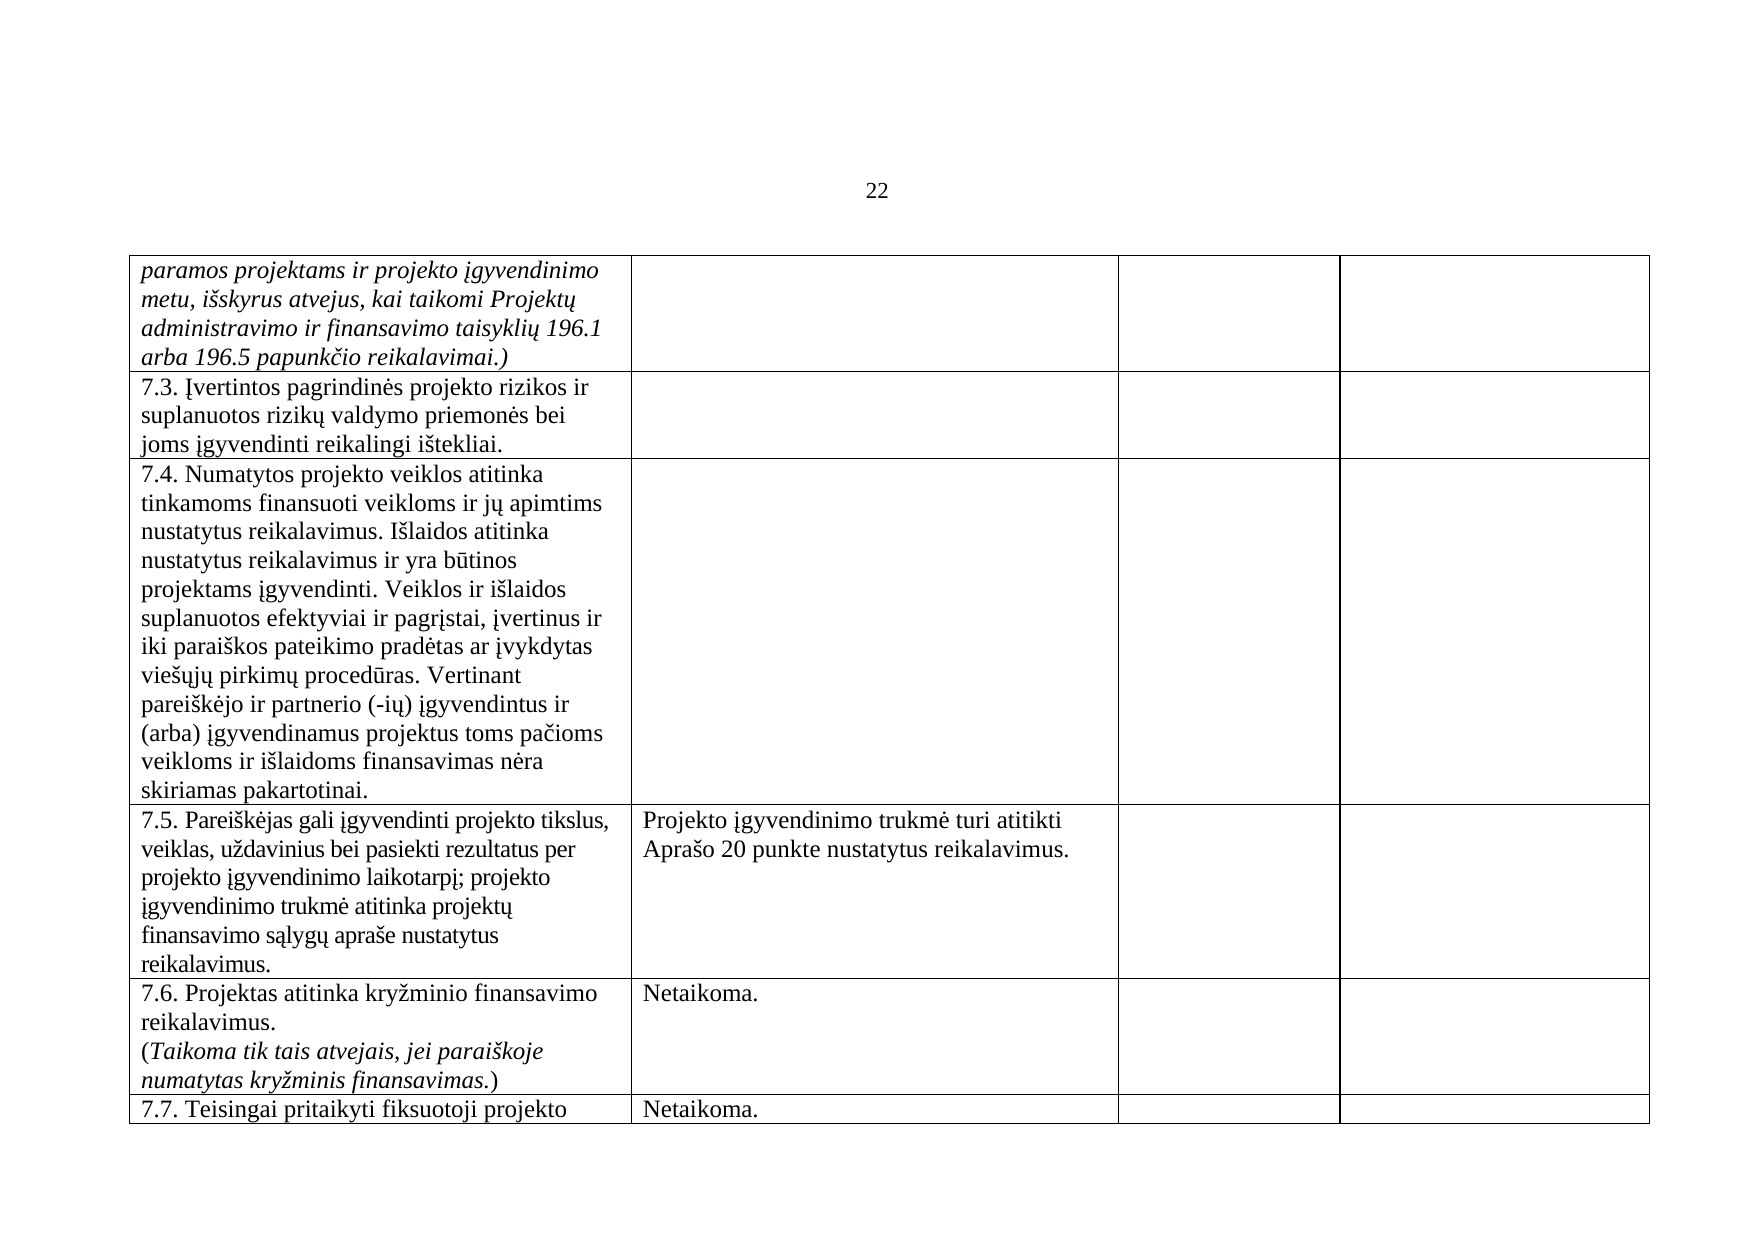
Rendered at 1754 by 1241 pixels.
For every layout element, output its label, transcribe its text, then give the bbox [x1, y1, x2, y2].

table_cell [632, 256, 1118, 371]
table_cell [1119, 459, 1339, 804]
table_cell [1119, 372, 1339, 458]
table_cell [1119, 1095, 1339, 1123]
table_cell [632, 459, 1118, 804]
table_cell 7.4. Numatytos projekto veiklos atitinka tinkamoms finansuoti veikloms ir jų apimtims nustatytus reikalavimus. Išlaidos atitinka nustatytus reikalavimus ir yra būtinos projektams įgyvendinti. Veiklos ir išlaidos suplanuotos efektyviai ir pagrįstai, įvertinus ir iki paraiškos pateikimo pradėtas ar įvykdytas viešųjų pirkimų procedūras. Vertinant pareiškėjo ir partnerio (-ių) įgyvendintus ir (arba) įgyvendinamus projektus toms pačioms veikloms ir išlaidoms finansavimas nėra skiriamas pakartotinai. [130, 459, 631, 804]
table_cell Netaikoma. [632, 979, 1118, 1093]
table_cell Projekto įgyvendinimo trukmė turi atitikti Aprašo 20 punkte nustatytus reikalavimus. [632, 805, 1118, 977]
table_cell 7.6. Projektas atitinka kryžminio finansavimo reikalavimus. (Taikoma tik tais atvejais, jei paraiškoje numatytas kryžminis finansavimas.) [130, 979, 631, 1093]
table_cell [1341, 459, 1649, 804]
table_cell [1341, 805, 1649, 977]
table_cell [1341, 1095, 1649, 1123]
table_cell Netaikoma. [632, 1095, 1118, 1123]
table_cell [1341, 256, 1649, 371]
table_cell 7.7. Teisingai pritaikyti fiksuotoji projekto [130, 1095, 631, 1123]
table_cell [1119, 979, 1339, 1093]
table_cell [1119, 256, 1339, 371]
table_cell [632, 372, 1118, 458]
table_cell paramos projektams ir projekto įgyvendinimo metu, išskyrus atvejus, kai taikomi Projektų administravimo ir finansavimo taisyklių 196.1 arba 196.5 papunkčio reikalavimai.) [130, 256, 631, 371]
table_cell [1119, 805, 1339, 977]
table_cell [1341, 372, 1649, 458]
table_cell [1341, 979, 1649, 1093]
table_cell 7.5. Pareiškėjas gali įgyvendinti projekto tikslus, veiklas, uždavinius bei pasiekti rezultatus per projekto įgyvendinimo laikotarpį; projekto įgyvendinimo trukmė atitinka projektų finansavimo sąlygų apraše nustatytus reikalavimus. [130, 805, 631, 977]
table_cell 7.3. Įvertintos pagrindinės projekto rizikos ir suplanuotos rizikų valdymo priemonės bei joms įgyvendinti reikalingi ištekliai. [130, 372, 631, 458]
